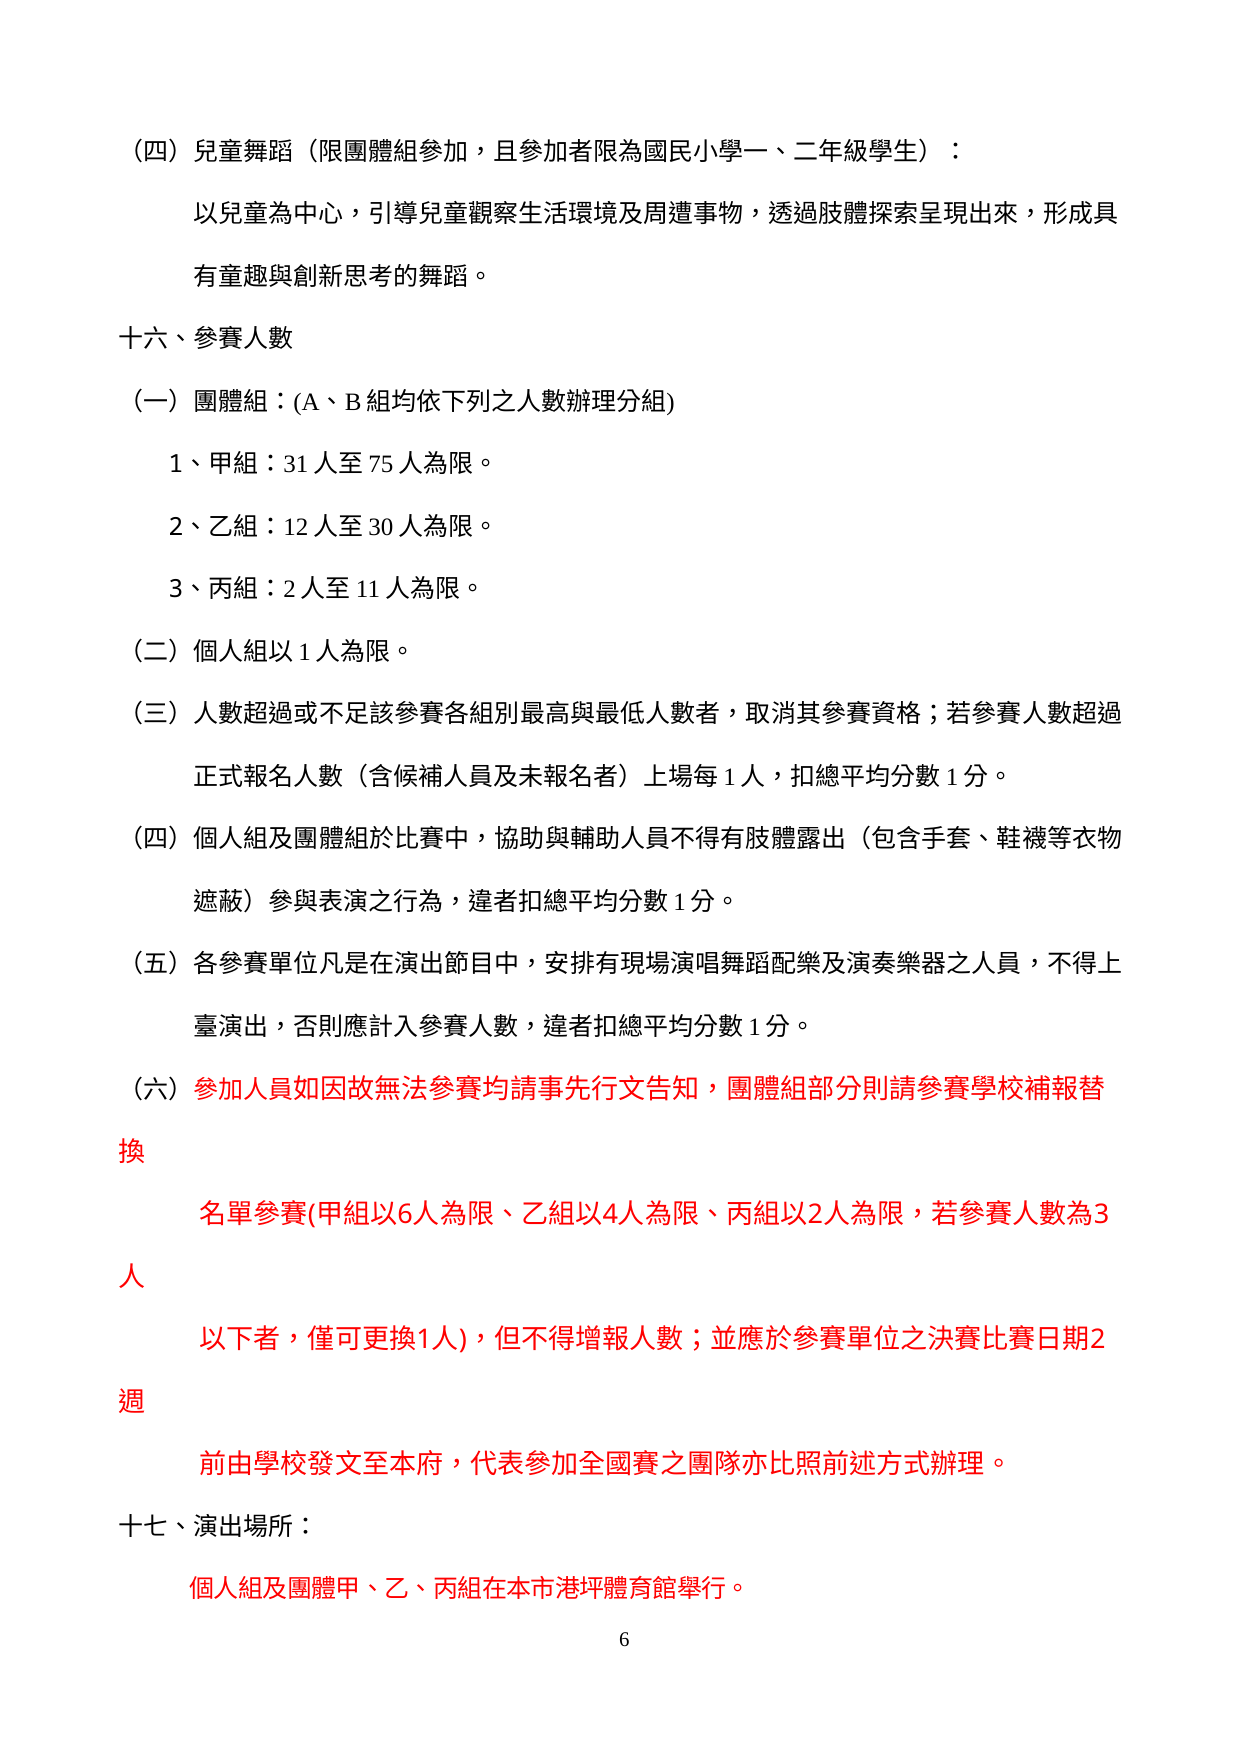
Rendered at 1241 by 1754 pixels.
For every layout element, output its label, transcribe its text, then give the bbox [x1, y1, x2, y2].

text （四）兒童舞蹈（限團體組參加，且參加者限為國民小學一、二年級學生）： [118, 108, 1122, 170]
text （三）人數超過或不足該參賽各組別最高與最低人數者，取消其參賽資格；若參賽人數超過正式報名人數（含候補人員及未報名者）上場每1人，扣總平均分數1分。 [118, 670, 1122, 795]
text 以兒童為中心，引導兒童觀察生活環境及周遭事物，透過肢體探索呈現出來，形成具有童趣與創新思考的舞蹈。 [193, 170, 1122, 295]
text （四）個人組及團體組於比賽中，協助與輔助人員不得有肢體露出（包含手套、鞋襪等衣物遮蔽）參與表演之行為，違者扣總平均分數1分。 [118, 795, 1122, 920]
text 1、甲組：31人至75人為限。 [168, 420, 1122, 483]
text 名單參賽(甲組以6人為限、乙組以4人為限、丙組以2人為限，若參賽人數為3人 以下者，僅可更換1人)，但不得增報人數；並應於參賽單位之決賽比賽日期2週 前由學校發文至本府，代表參加全國賽之團隊亦比照前述方式辦理。 [118, 1170, 1122, 1483]
text 2、乙組：12人至30人為限。 [168, 483, 1122, 545]
text 十七、演出場所： [118, 1483, 1122, 1545]
text 十六、參賽人數 [118, 295, 1122, 358]
text （六）參加人員如因故無法參賽均請事先行文告知，團體組部分則請參賽學校補報替換 [118, 1045, 1122, 1170]
text （五）各參賽單位凡是在演出節目中，安排有現場演唱舞蹈配樂及演奏樂器之人員，不得上臺演出，否則應計入參賽人數，違者扣總平均分數1分。 [118, 920, 1122, 1045]
text （二）個人組以1人為限。 [118, 608, 1122, 670]
text 個人組及團體甲、乙、丙組在本市港坪體育館舉行。 [118, 1545, 1109, 1608]
text （一）團體組：(A、B組均依下列之人數辦理分組) [118, 358, 1122, 420]
text 3、丙組：2人至11人為限。 [168, 545, 1122, 608]
